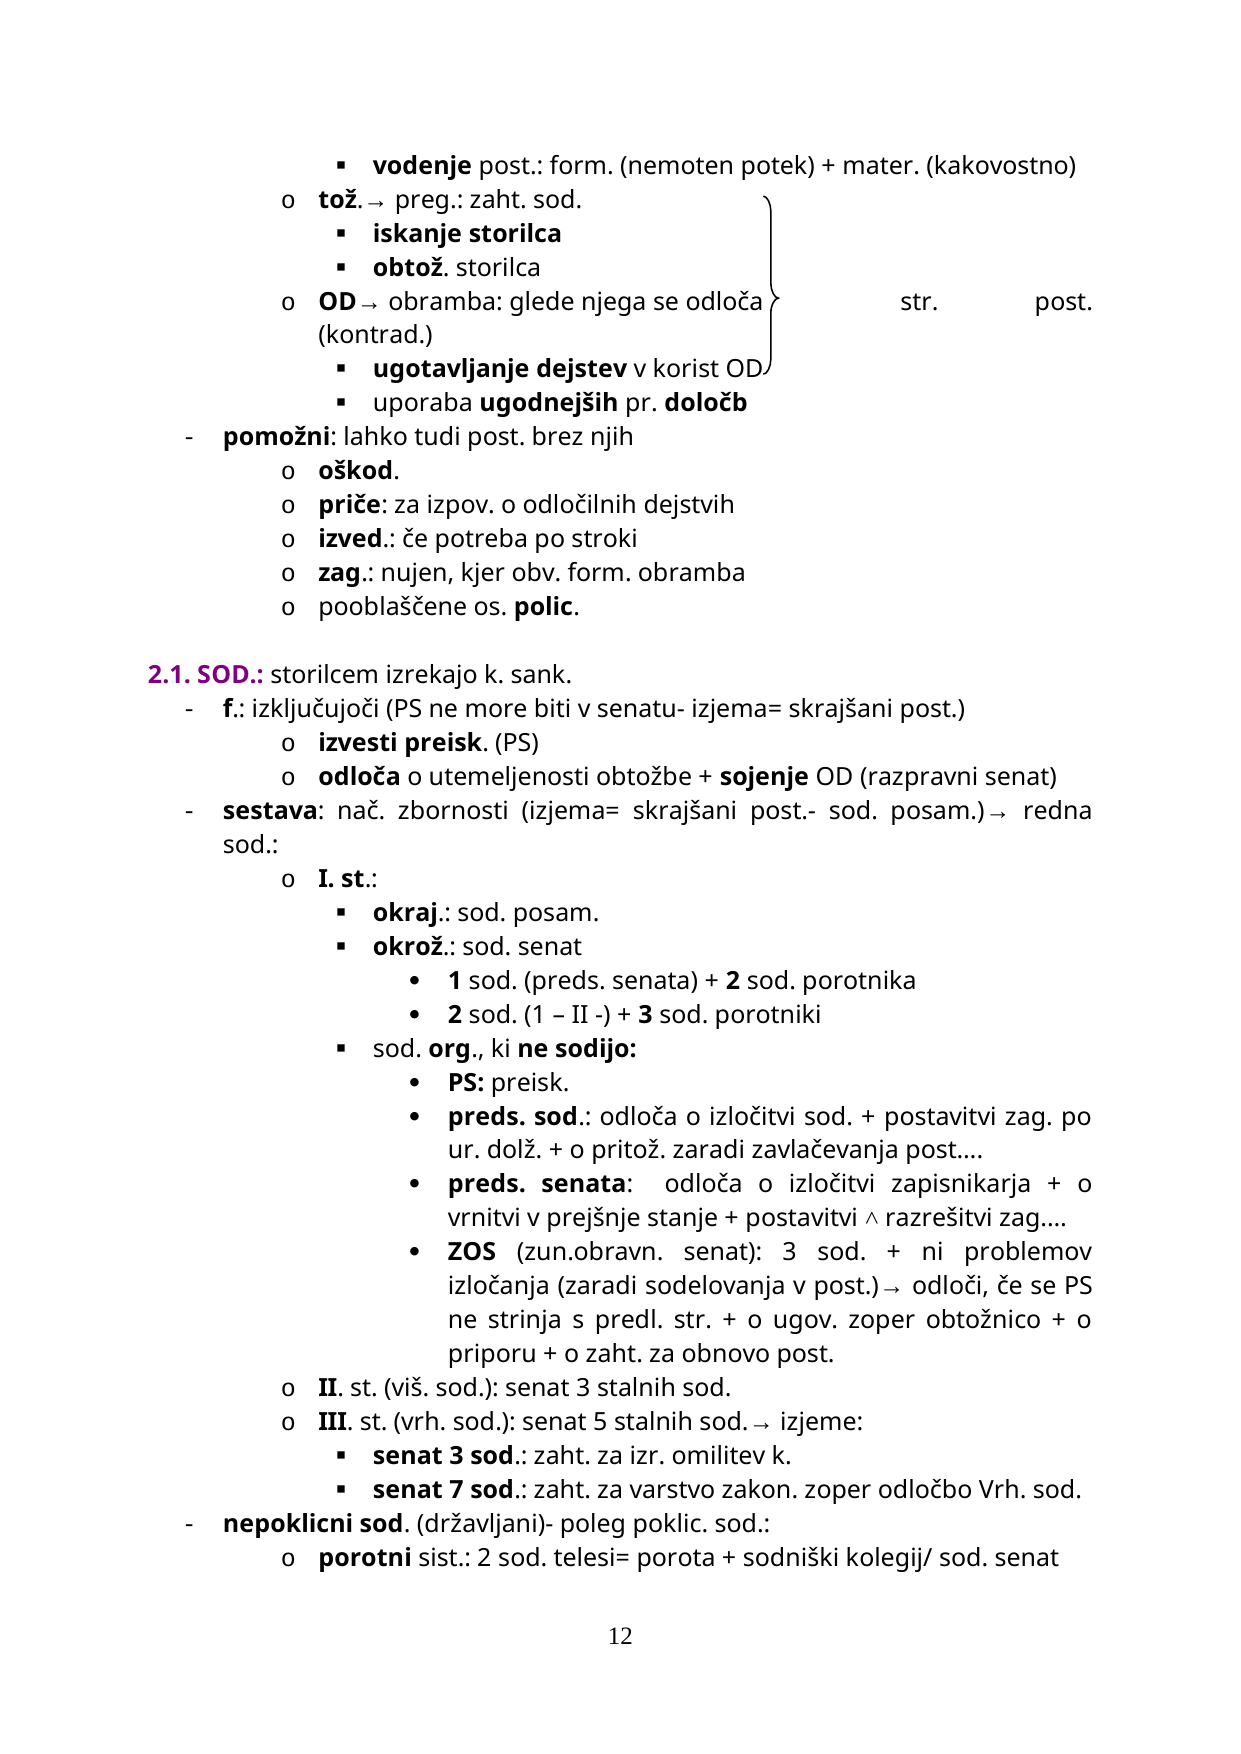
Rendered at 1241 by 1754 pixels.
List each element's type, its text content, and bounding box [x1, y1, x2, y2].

list preds. sod.: odloča o izločitvi sod. + postavitvi zag. po ur. dolž. + o pritož. zaradi zavlačevanja post…. [410, 1098, 1093, 1166]
list OD→ obramba: glede njega se odloča str. post. (kontrad.) [772, 283, 1093, 351]
list II. st. (viš. sod.): senat 3 stalnih sod. [281, 1370, 1093, 1404]
list OD→ obramba: glede njega se odloča str. post. (kontrad.) [281, 283, 774, 351]
list PS: preisk. [410, 1064, 1093, 1098]
list odloča o utemeljenosti obtožbe + sojenje OD (razpravni senat) [281, 759, 1093, 793]
list izved.: če potreba po stroki [281, 521, 1093, 555]
list [772, 249, 1093, 283]
list nepoklicni sod. (državljani)- poleg poklic. sod.: [185, 1506, 1093, 1540]
list tož.→ preg.: zaht. sod. [281, 182, 1093, 216]
list sestava: nač. zbornosti (izjema= skrajšani post.- sod. posam.)→ redna sod.: [185, 793, 1093, 861]
list iskanje storilca [335, 216, 770, 249]
list zag.: nujen, kjer obv. form. obramba [281, 555, 1093, 589]
list okraj.: sod. posam. [335, 895, 1093, 929]
list uporaba ugodnejših pr. določb [335, 385, 1093, 419]
list pooblaščene os. polic. [281, 589, 1093, 623]
list III. st. (vrh. sod.): senat 5 stalnih sod.→ izjeme: [281, 1404, 1093, 1438]
list [772, 216, 1093, 249]
list ZOS (zun.obravn. senat): 3 sod. + ni problemov izločanja (zaradi sodelovanja v post.)→ odloči, če se PS ne strinja s predl. str. + o ugov. zoper obtožnico + o priporu + o zaht. za obnovo post. [410, 1234, 1093, 1370]
list okrož.: sod. senat [335, 929, 1093, 963]
list oškod. [281, 453, 1093, 487]
list vodenje post.: form. (nemoten potek) + mater. (kakovostno) [335, 148, 1093, 182]
list sod. org., ki ne sodijo: [335, 1031, 1093, 1064]
text 2.1. SOD.: storilcem izrekajo k. sank. [148, 657, 1093, 691]
list I. st.: [281, 861, 1093, 895]
list f.: izključujoči (PS ne more biti v senatu- izjema= skrajšani post.) [185, 691, 1093, 725]
list obtož. storilca [335, 249, 770, 283]
list ugotavljanje dejstev v korist OD [335, 351, 1093, 385]
list izvesti preisk. (PS) [281, 725, 1093, 759]
list porotni sist.: 2 sod. telesi= porota + sodniški kolegij/ sod. senat [281, 1540, 1093, 1574]
list 2 sod. (1 – II -) + 3 sod. porotniki [410, 997, 1093, 1031]
list preds. senata: odloča o izločitvi zapisnikarja + o vrnitvi v prejšnje stanje + postavitvi ˄ razrešitvi zag.… [410, 1166, 1093, 1234]
list 1 sod. (preds. senata) + 2 sod. porotnika [410, 963, 1093, 997]
list senat 3 sod.: zaht. za izr. omilitev k. [335, 1438, 1093, 1472]
list senat 7 sod.: zaht. za varstvo zakon. zoper odločbo Vrh. sod. [335, 1472, 1093, 1506]
list priče: za izpov. o odločilnih dejstvih [281, 487, 1093, 521]
list pomožni: lahko tudi post. brez njih [185, 419, 1093, 453]
